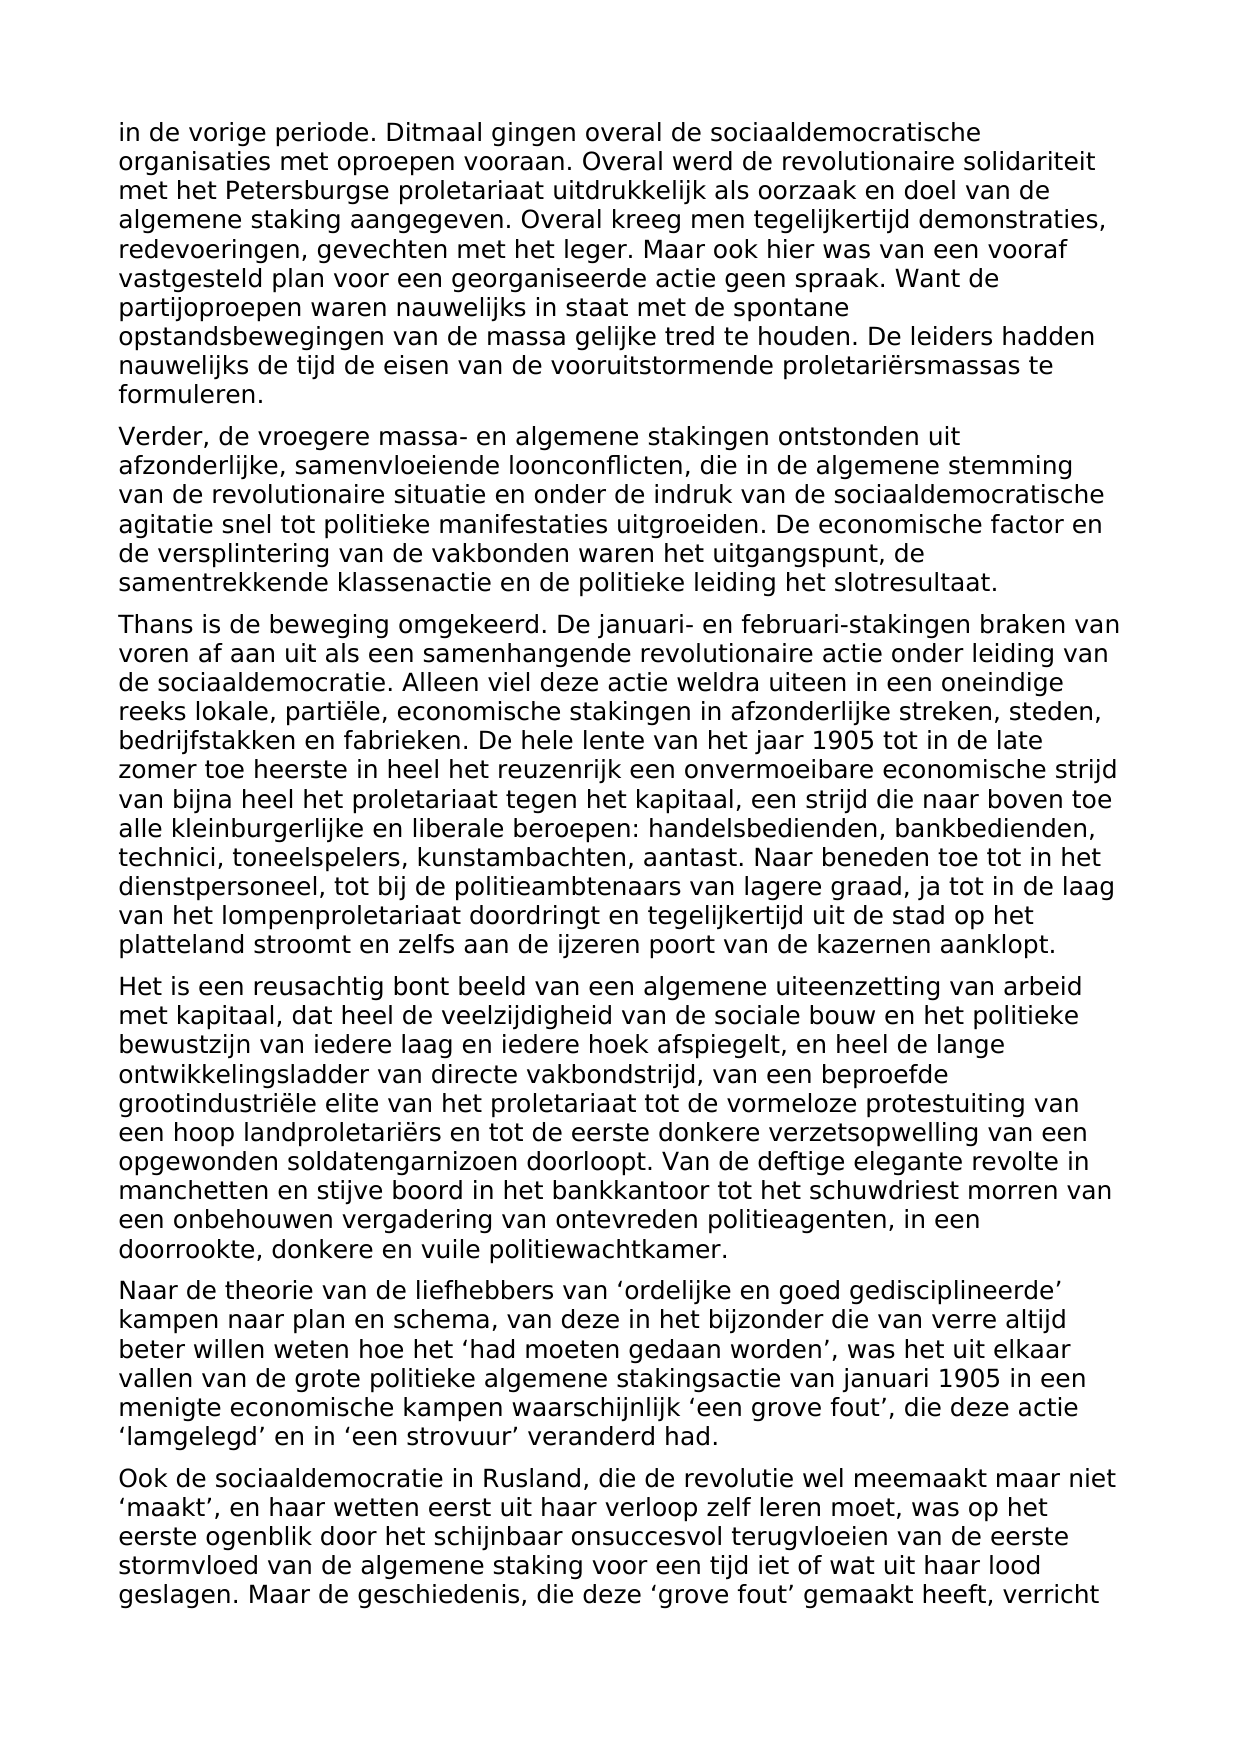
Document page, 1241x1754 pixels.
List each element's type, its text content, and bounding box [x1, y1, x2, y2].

text Verder, de vroegere massa- en algemene stakingen ontstonden uit afzonderlijke, samenvloeiende loonconflicten, die in de algemene stemming van de revolutionaire situatie en onder de indruk van de sociaaldemocratische agitatie snel tot politieke manifestaties uitgroeiden. De economische factor en de versplintering van de vakbonden waren het uitgangspunt, de samentrekkende klassenactie en de politieke leiding het slotresultaat. [118, 422, 1122, 597]
text in de vorige periode. Ditmaal gingen overal de sociaaldemocratische organisaties met oproepen vooraan. Overal werd de revolutionaire solidariteit met het Petersburgse proletariaat uitdrukkelijk als oorzaak en doel van de algemene staking aangegeven. Overal kreeg men tegelijkertijd demonstraties, redevoeringen, gevechten met het leger. Maar ook hier was van een vooraf vastgesteld plan voor een georganiseerde actie geen spraak. Want de partijoproepen waren nauwelijks in staat met de spontane opstandsbewegingen van de massa gelijke tred te houden. De leiders hadden nauwelijks de tijd de eisen van de vooruitstormende proletariërsmassas te formuleren. [118, 118, 1122, 410]
text Naar de theorie van de liefhebbers van ‘ordelijke en goed gedisciplineerde’ kampen naar plan en schema, van deze in het bijzonder die van verre altijd beter willen weten hoe het ‘had moeten gedaan worden’, was het uit elkaar vallen van de grote politieke algemene stakingsactie van januari 1905 in een menigte economische kampen waarschijnlijk ‘een grove fout’, die deze actie ‘lamgelegd’ en in ‘een strovuur’ veranderd had. [118, 1276, 1122, 1451]
text Ook de sociaaldemocratie in Rusland, die de revolutie wel meemaakt maar niet ‘maakt’, en haar wetten eerst uit haar verloop zelf leren moet, was op het eerste ogenblik door het schijnbaar onsuccesvol terugvloeien van de eerste stormvloed van de algemene staking voor een tijd iet of wat uit haar lood geslagen. Maar de geschiedenis, die deze ‘grove fout’ gemaakt heeft, verricht [118, 1464, 1122, 1610]
text Thans is de beweging omgekeerd. De januari- en februari-stakingen braken van voren af aan uit als een samenhangende revolutionaire actie onder leiding van de sociaaldemocratie. Alleen viel deze actie weldra uiteen in een oneindige reeks lokale, partiële, economische stakingen in afzonderlijke streken, steden, bedrijfstakken en fabrieken. De hele lente van het jaar 1905 tot in de late zomer toe heerste in heel het reuzenrijk een onvermoeibare economische strijd van bijna heel het proletariaat tegen het kapitaal, een strijd die naar boven toe alle kleinburgerlijke en liberale beroepen: handelsbedienden, bankbedienden, technici, toneelspelers, kunstambachten, aantast. Naar beneden toe tot in het dienstpersoneel, tot bij de politieambtenaars van lagere graad, ja tot in de laag van het lompenproletariaat doordringt en tegelijkertijd uit de stad op het platteland stroomt en zelfs aan de ijzeren poort van de kazernen aanklopt. [118, 610, 1122, 960]
text Het is een reusachtig bont beeld van een algemene uiteenzetting van arbeid met kapitaal, dat heel de veelzijdigheid van de sociale bouw en het politieke bewustzijn van iedere laag en iedere hoek afspiegelt, en heel de lange ontwikkelingsladder van directe vakbondstrijd, van een beproefde grootindustriële elite van het proletariaat tot de vormeloze protestuiting van een hoop landproletariërs en tot de eerste donkere verzetsopwelling van een opgewonden soldatengarnizoen doorloopt. Van de deftige elegante revolte in manchetten en stijve boord in het bankkantoor tot het schuwdriest morren van een onbehouwen vergadering van ontevreden politieagenten, in een doorrookte, donkere en vuile politiewachtkamer. [118, 972, 1122, 1264]
